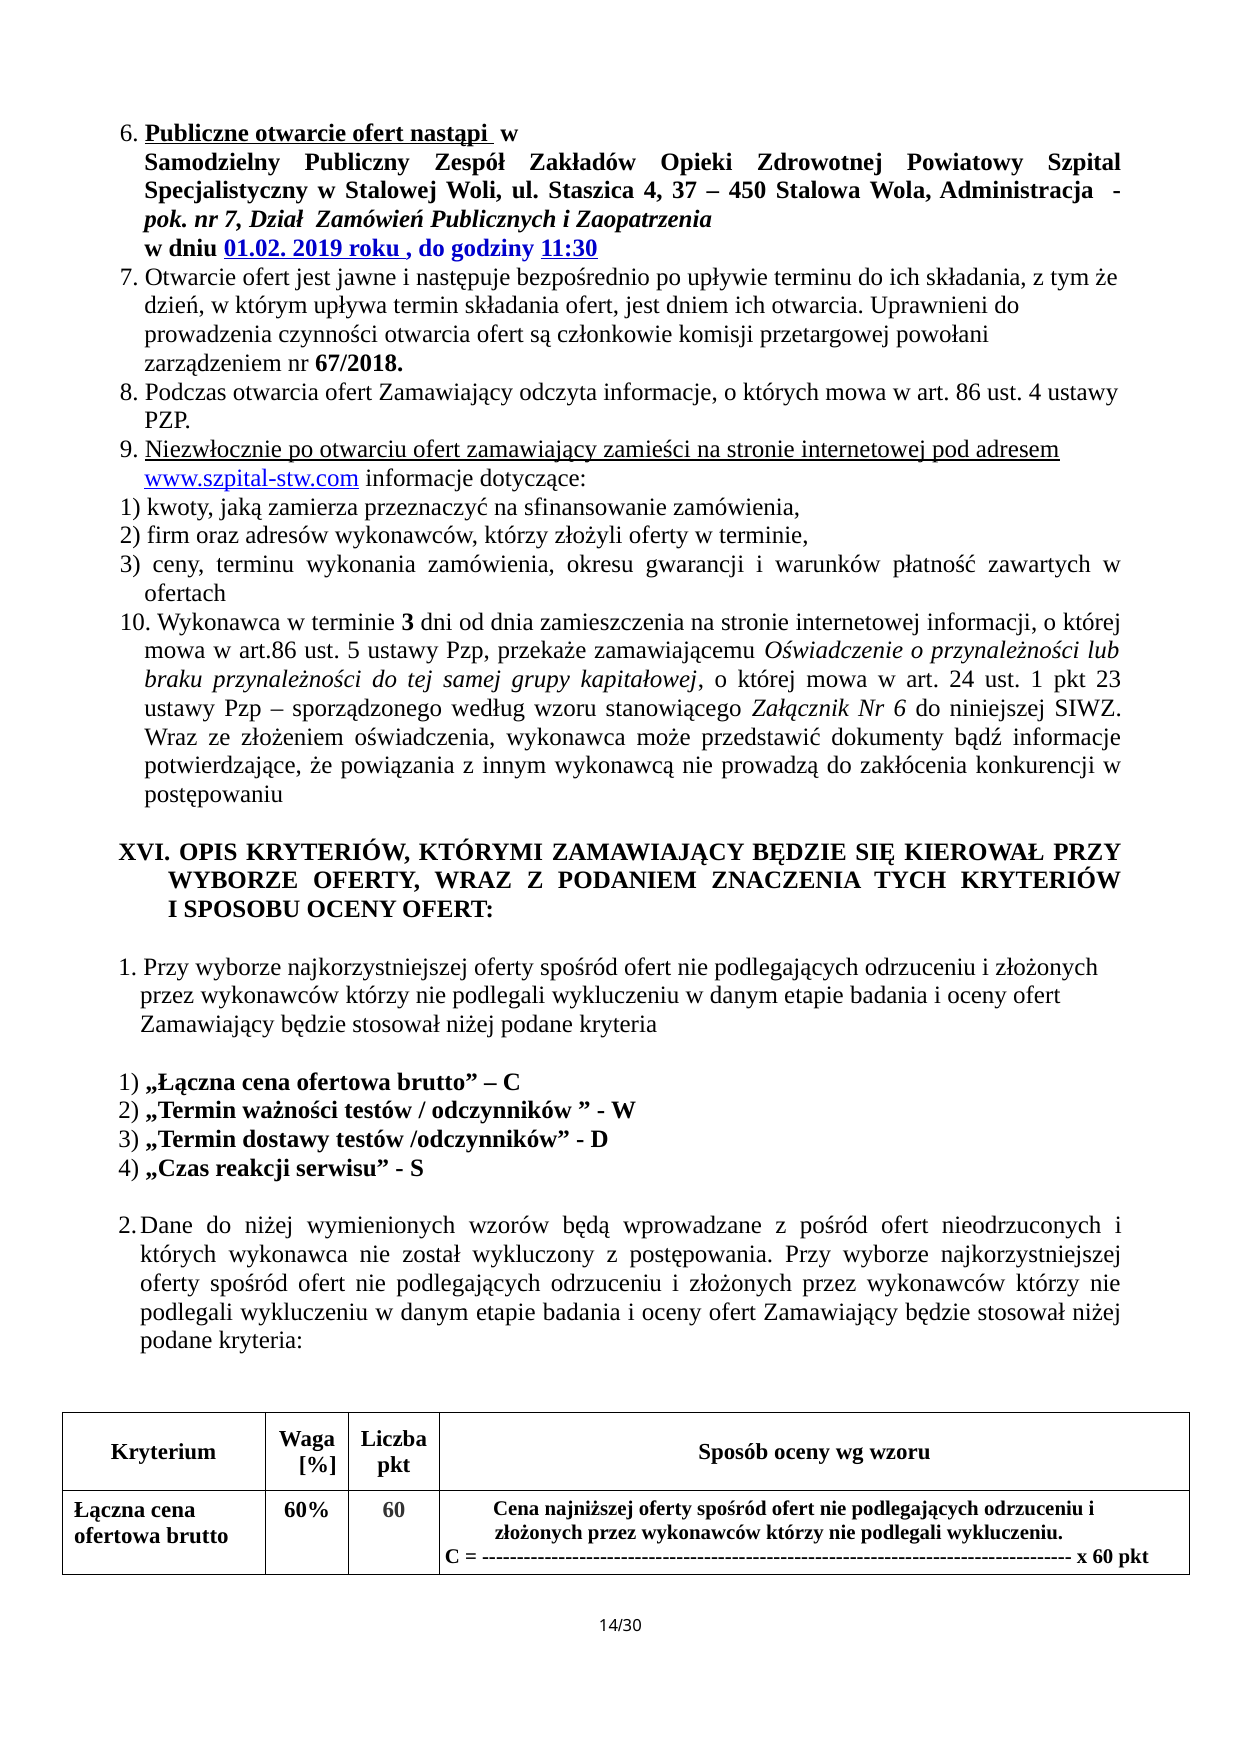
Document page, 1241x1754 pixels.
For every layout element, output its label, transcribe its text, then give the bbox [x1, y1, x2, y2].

text 1. Przy wyborze najkorzystniejszej oferty spośród ofert nie podlegających odrzuceniu i złożonych przez wykonawców którzy nie podlegali wykluczeniu w danym etapie badania i oceny ofert Zamawiający będzie stosował niżej podane kryteria [118, 952, 1122, 1038]
text 7. Otwarcie ofert jest jawne i następuje bezpośrednio po upływie terminu do ich składania, z tym że dzień, w którym upływa termin składania ofert, jest dniem ich otwarcia. Uprawnieni do prowadzenia czynności otwarcia ofert są członkowie komisji przetargowej powołani zarządzeniem nr 67/2018. [119, 262, 1122, 377]
text 2) „Termin ważności testów / odczynników ” - W [118, 1096, 1122, 1124]
text 2) firm oraz adresów wykonawców, którzy złożyli oferty w terminie, [119, 521, 1122, 549]
table_cell 60 [349, 1491, 439, 1574]
text w dniu 01.02. 2019 roku , do godziny 11:30 [144, 233, 1122, 262]
text XVI. OPIS KRYTERIÓW, KTÓRYMI ZAMAWIAJĄCY BĘDZIE SIĘ KIEROWAŁ PRZY WYBORZE OFERTY, WRAZ Z PODANIEM ZNACZENIA TYCH KRYTERIÓW I SPOSOBU OCENY OFERT: [118, 837, 1122, 923]
text 3) ceny, terminu wykonania zamówienia, okresu gwarancji i warunków płatność zawartych w ofertach [119, 549, 1122, 607]
text 9. Niezwłocznie po otwarciu ofert zamawiający zamieści na stronie internetowej pod adresem www.szpital-stw.com informacje dotyczące: [119, 434, 1122, 492]
text 8. Podczas otwarcia ofert Zamawiający odczyta informacje, o których mowa w art. 86 ust. 4 ustawy PZP. [119, 377, 1122, 434]
text 6. Publiczne otwarcie ofert nastąpi w [119, 118, 1122, 147]
text Samodzielny Publiczny Zespół Zakładów Opieki Zdrowotnej Powiatowy Szpital Specjalistyczny w Stalowej Woli, ul. Staszica 4, 37 – 450 Stalowa Wola, Administracja - pok. nr 7, Dział Zamówień Publicznych i Zaopatrzenia [144, 147, 1122, 233]
table_cell Cena najniższej oferty spośród ofert nie podlegających odrzuceniu i złożonych przez wykonawców którzy nie podlegali wykluczeniu. C = ------------------------------------------------------------------------------------- x 60 pkt [440, 1491, 1189, 1574]
table_cell 60% [266, 1491, 348, 1574]
table_header Liczba pkt [349, 1413, 439, 1490]
table_header Sposób oceny wg wzoru [440, 1413, 1189, 1490]
text 4) „Czas reakcji serwisu” - S [118, 1153, 1122, 1182]
table_cell Łączna cena ofertowa brutto [63, 1491, 265, 1574]
table_header Kryterium [63, 1413, 265, 1490]
text 1) „Łączna cena ofertowa brutto” – C [118, 1067, 1122, 1096]
text 3) „Termin dostawy testów /odczynników” - D [118, 1124, 1122, 1153]
table_header Waga [%] [266, 1413, 348, 1490]
text 10. Wykonawca w terminie 3 dni od dnia zamieszczenia na stronie internetowej informacji, o której mowa w art.86 ust. 5 ustawy Pzp, przekaże zamawiającemu Oświadczenie o przynależności lub braku przynależności do tej samej grupy kapitałowej, o której mowa w art. 24 ust. 1 pkt 23 ustawy Pzp – sporządzonego według wzoru stanowiącego Załącznik Nr 6 do niniejszej SIWZ. Wraz ze złożeniem oświadczenia, wykonawca może przedstawić dokumenty bądź informacje potwierdzające, że powiązania z innym wykonawcą nie prowadzą do zakłócenia konkurencji w postępowaniu [119, 607, 1122, 808]
list Dane do niżej wymienionych wzorów będą wprowadzane z pośród ofert nieodrzuconych i których wykonawca nie został wykluczony z postępowania. Przy wyborze najkorzystniejszej oferty spośród ofert nie podlegających odrzuceniu i złożonych przez wykonawców którzy nie podlegali wykluczeniu w danym etapie badania i oceny ofert Zamawiający będzie stosował niżej podane kryteria: [118, 1211, 1122, 1354]
text 1) kwoty, jaką zamierza przeznaczyć na sfinansowanie zamówienia, [119, 492, 1122, 521]
